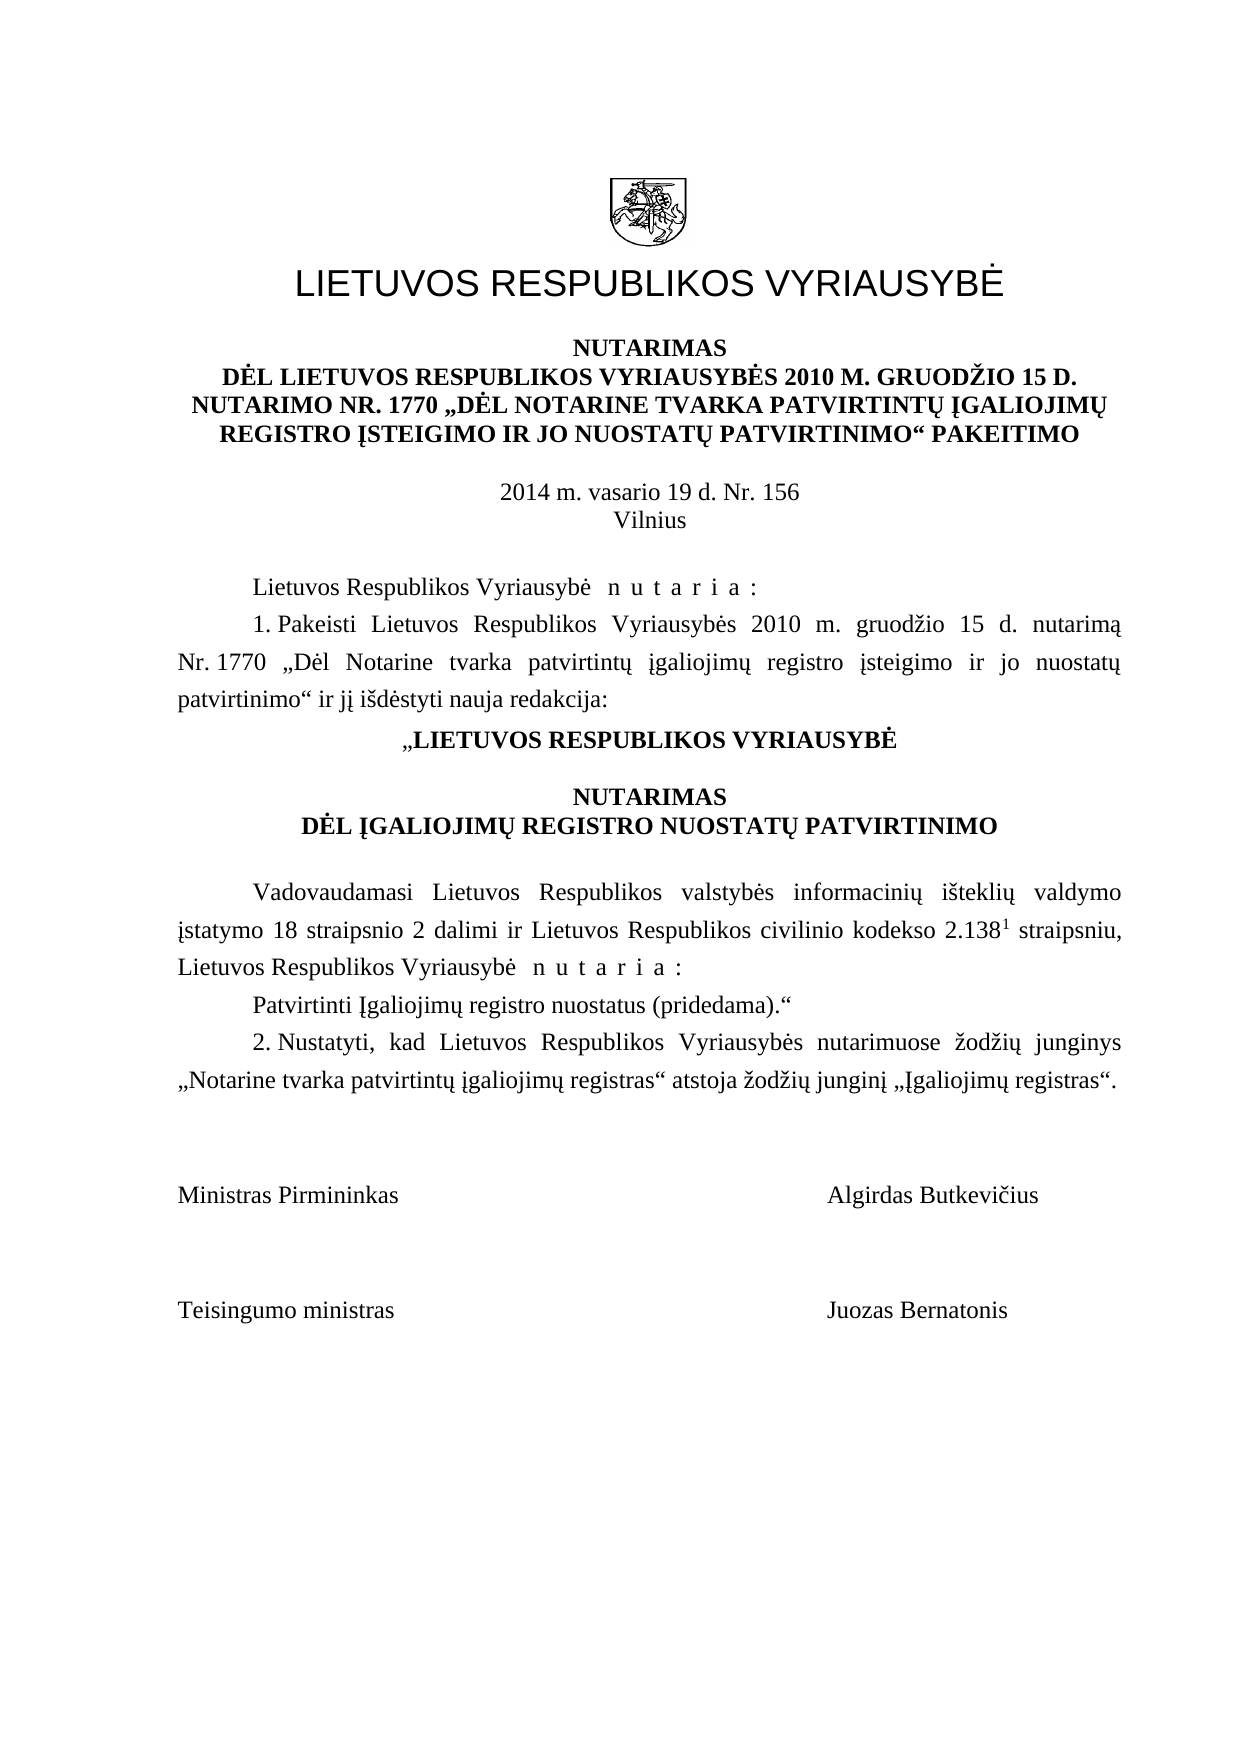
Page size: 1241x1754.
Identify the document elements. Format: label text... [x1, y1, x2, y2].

text nutarimas [177, 333, 1122, 362]
text Ministras Pirmininkas Algirdas Butkevičius [177, 1180, 1122, 1209]
text Dėl LIETUVOS RESPUBLIKOS VYRIAUSYBĖS 2010 M. GRUODŽIO 15 D. NUTARIMO NR. 1770 „DĖL NOTARINE TVARKA PATVIRTINTŲ ĮGALIOJIMŲ REGISTRO ĮSTEIGIMO IR JO NUOSTATŲ PATVIRTINIMO“ PAKEITIMO [177, 362, 1122, 448]
text „LIETUVOS RESPUBLIKOS VYRIAUSYBĖ [177, 725, 1122, 754]
text DĖL ĮGALIOJIMŲ REGISTRO NUOSTATŲ PATVIRTINIMO [177, 811, 1122, 840]
text Vadovaudamasi Lietuvos Respublikos valstybės informacinių išteklių valdymo įstatymo 18 straipsnio 2 dalimi ir Lietuvos Respublikos civilinio kodekso 2.1381 straipsniu, Lietuvos Respublikos Vyriausybė nutaria: [177, 869, 1122, 981]
text Lietuvos Respublikos Vyriausybė [177, 261, 1122, 304]
text Patvirtinti Įgaliojimų registro nuostatus (pridedama).“ [177, 981, 1122, 1019]
text Lietuvos Respublikos Vyriausybė nutaria: [177, 563, 1122, 600]
text 1. Pakeisti Lietuvos Respublikos Vyriausybės 2010 m. gruodžio 15 d. nutarimą Nr. 1770 „Dėl Notarine tvarka patvirtintų įgaliojimų registro įsteigimo ir jo nuostatų patvirtinimo“ ir jį išdėstyti nauja redakcija: [177, 600, 1122, 713]
text Teisingumo ministras Juozas Bernatonis [177, 1295, 1122, 1324]
text 2. Nustatyti, kad Lietuvos Respublikos Vyriausybės nutarimuose žodžių junginys „Notarine tvarka patvirtintų įgaliojimų registras“ atstoja žodžių junginį „Įgaliojimų registras“. [177, 1019, 1122, 1094]
text 2014 m. vasario 19 d. Nr. 156 Vilnius [177, 477, 1122, 534]
text NUTARIMAS [177, 782, 1122, 811]
